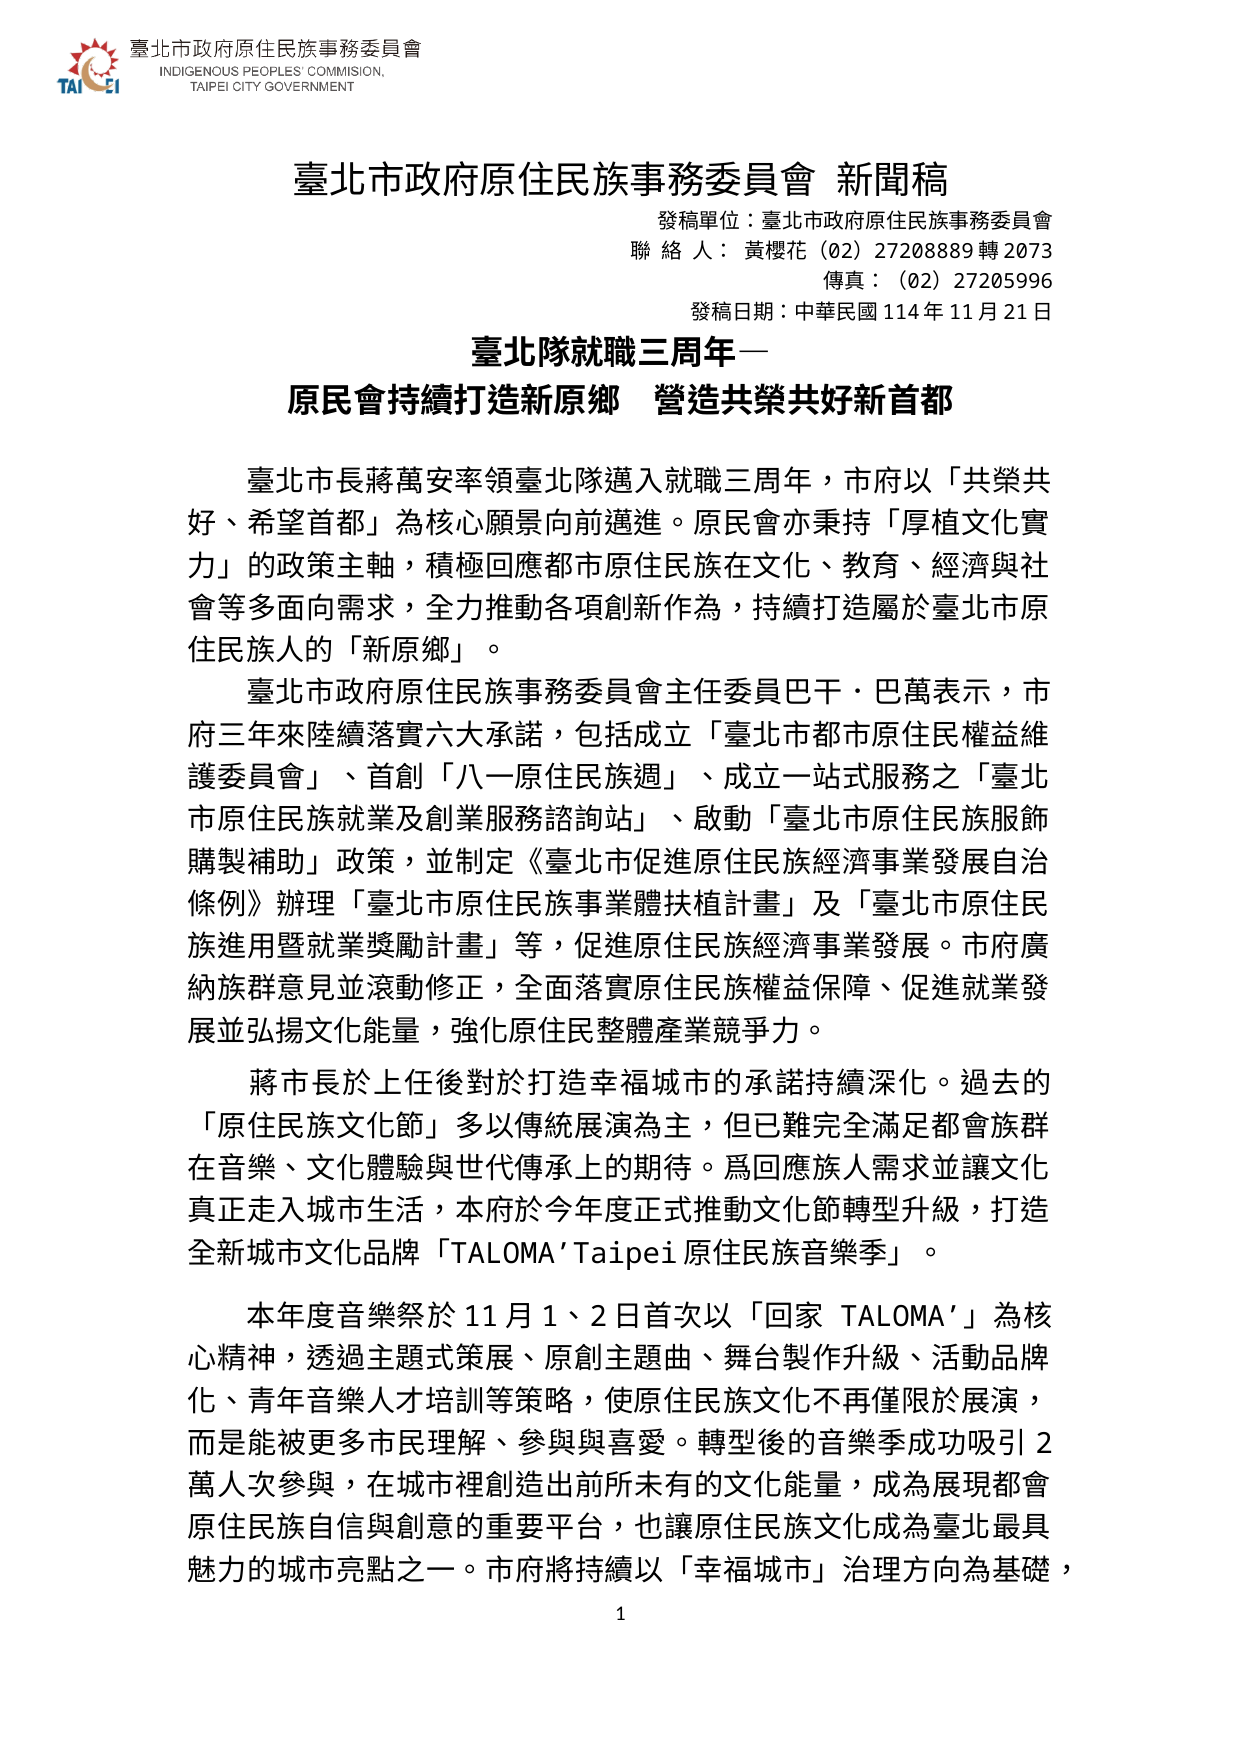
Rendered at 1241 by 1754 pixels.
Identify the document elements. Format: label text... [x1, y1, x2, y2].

text 傳真：（02）27205996 [187, 265, 1053, 295]
text 臺北市政府原住民族事務委員會主任委員巴干．巴萬表示，市府三年來陸續落實六大承諾，包括成立「臺北市都市原住民權益維護委員會」、首創「八一原住民族週」、成立一站式服務之「臺北市原住民族就業及創業服務諮詢站」、啟動「臺北市原住民族服飾購製補助」政策，並制定《臺北市促進原住民族經濟事業發展自治條例》辦理「臺北市原住民族事業體扶植計畫」及「臺北市原住民族進用暨就業獎勵計畫」等，促進原住民族經濟事業發展。市府廣納族群意見並滾動修正，全面落實原住民族權益保障、促進就業發展並弘揚文化能量，強化原住民整體產業競爭力。 [187, 669, 1053, 1049]
text 發稿單位：臺北市政府原住民族事務委員會 [187, 204, 1053, 234]
text 聯 絡 人： 黃櫻花（02）27208889轉2073 [187, 234, 1053, 265]
text 原民會持續打造新原鄉 營造共榮共好新首都 [187, 374, 1053, 422]
text 臺北隊就職三周年— [187, 325, 1053, 374]
picture [50, 37, 427, 94]
text 臺北市政府原住民族事務委員會 新聞稿 [187, 150, 1053, 204]
text 蔣市長於上任後對於打造幸福城市的承諾持續深化。過去的「原住民族文化節」多以傳統展演為主，但已難完全滿足都會族群在音樂、文化體驗與世代傳承上的期待。爲回應族人需求並讓文化真正走入城市生活，本府於今年度正式推動文化節轉型升級，打造全新城市文化品牌「TALOMA’Taipei原住民族音樂季」。 [187, 1060, 1053, 1272]
text 臺北市長蔣萬安率領臺北隊邁入就職三周年，市府以「共榮共好、希望首都」為核心願景向前邁進。原民會亦秉持「厚植文化實力」的政策主軸，積極回應都市原住民族在文化、教育、經濟與社會等多面向需求，全力推動各項創新作為，持續打造屬於臺北市原住民族人的「新原鄉」。 [187, 457, 1053, 669]
text 本年度音樂祭於11月1、2日首次以「回家 TALOMA’」為核心精神，透過主題式策展、原創主題曲、舞台製作升級、活動品牌化、青年音樂人才培訓等策略，使原住民族文化不再僅限於展演，而是能被更多市民理解、參與與喜愛。轉型後的音樂季成功吸引2萬人次參與，在城市裡創造出前所未有的文化能量，成為展現都會原住民族自信與創意的重要平台，也讓原住民族文化成為臺北最具魅力的城市亮點之一。市府將持續以「幸福城市」治理方向為基礎，支持青年原民創作、推動文化創新與人才培力，使原住民族文化在城市中不只被看見，更能成為共同的城市驕傲。在文化扎根的基礎上，市府更以多元面向強化原住民族在都市中的生活支持與發展環境。 [187, 1292, 1053, 1589]
text 發稿日期：中華民國114年11月21日 [187, 295, 1053, 325]
